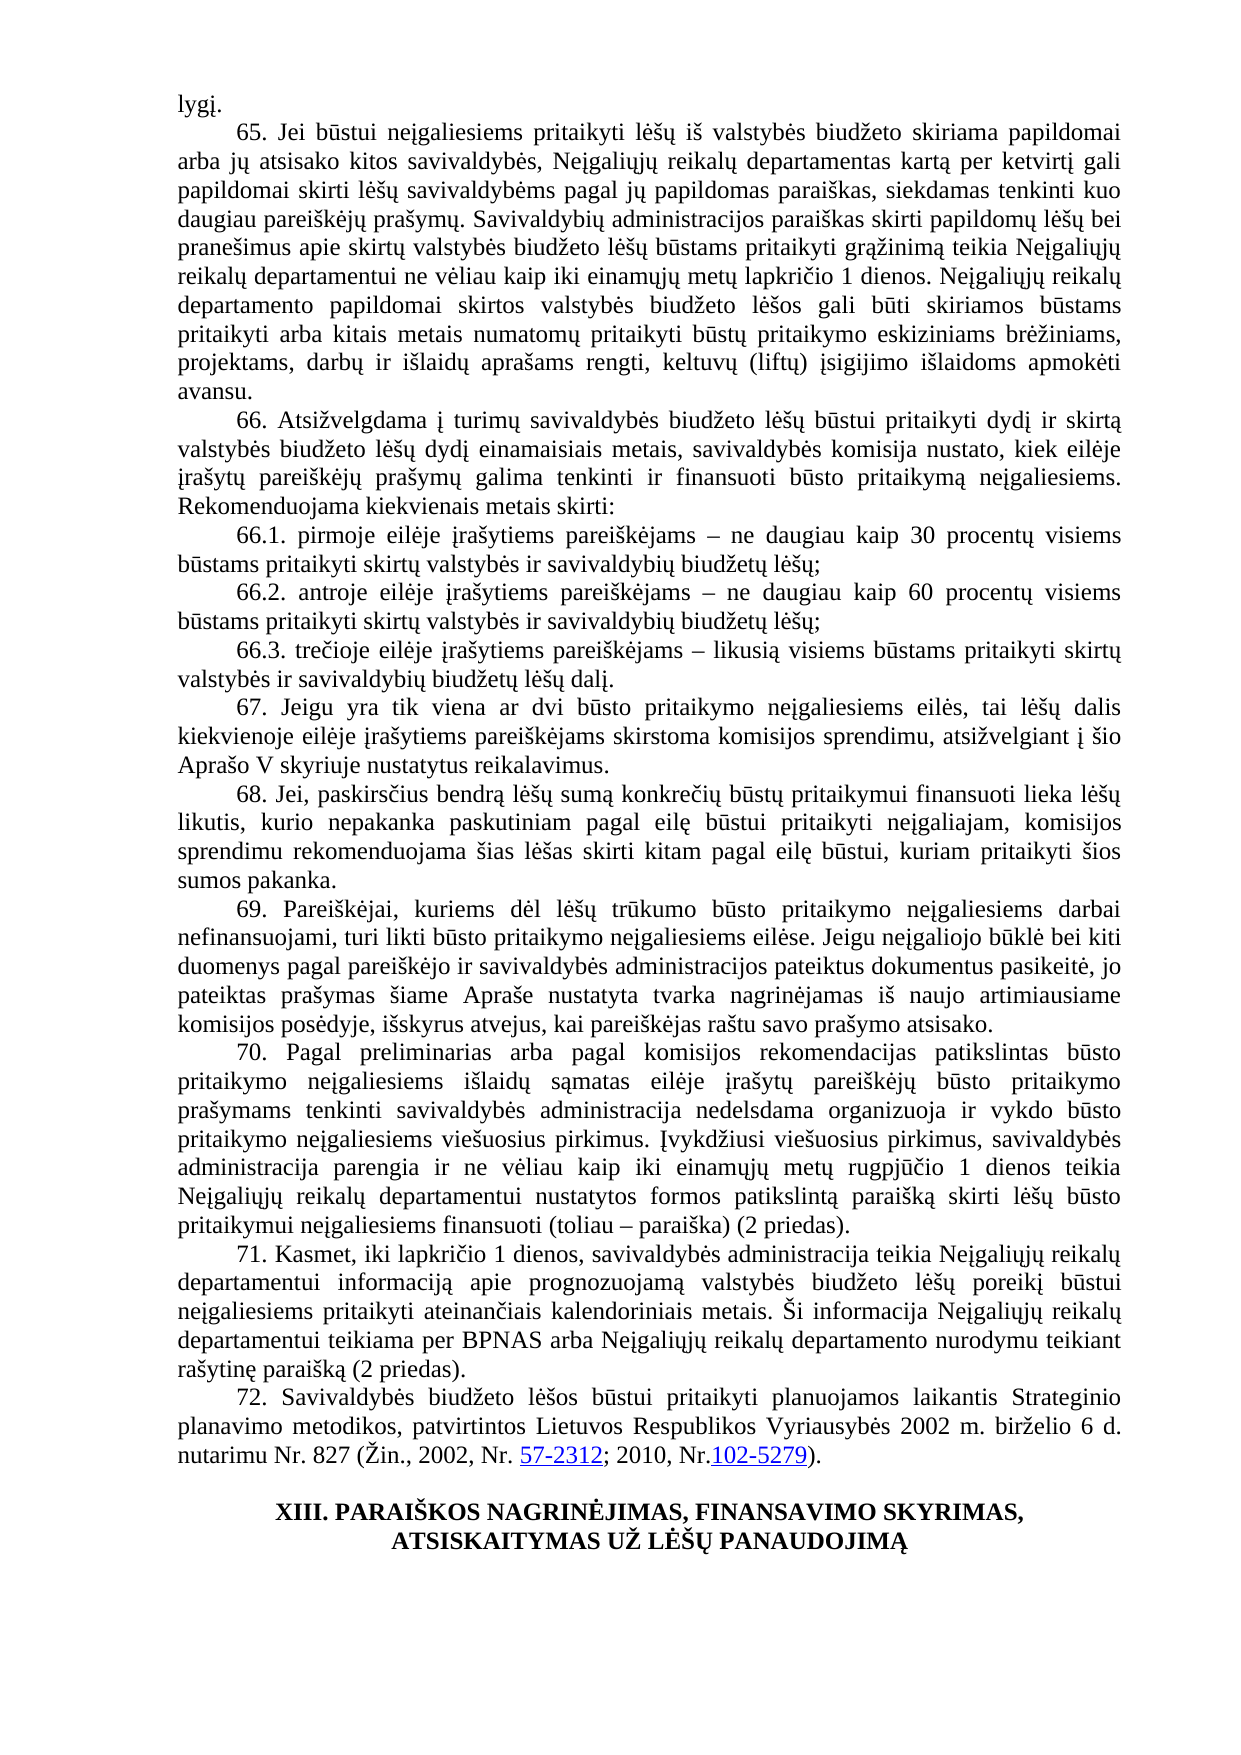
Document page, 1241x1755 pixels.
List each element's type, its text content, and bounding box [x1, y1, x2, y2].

text 71. Kasmet, iki lapkričio 1 dienos, savivaldybės administracija teikia Neįgaliųjų reikalų departamentui informaciją apie prognozuojamą valstybės biudžeto lėšų poreikį būstui neįgaliesiems pritaikyti ateinančiais kalendoriniais metais. Ši informacija Neįgaliųjų reikalų departamentui teikiama per BPNAS arba Neįgaliųjų reikalų departamento nurodymu teikiant rašytinę paraišką (2 priedas). [177, 1239, 1122, 1382]
text 66. Atsižvelgdama į turimų savivaldybės biudžeto lėšų būstui pritaikyti dydį ir skirtą valstybės biudžeto lėšų dydį einamaisiais metais, savivaldybės komisija nustato, kiek eilėje įrašytų pareiškėjų prašymų galima tenkinti ir finansuoti būsto pritaikymą neįgaliesiems. Rekomenduojama kiekvienais metais skirti: [177, 405, 1122, 520]
text 66.3. trečioje eilėje įrašytiems pareiškėjams – likusią visiems būstams pritaikyti skirtų valstybės ir savivaldybių biudžetų lėšų dalį. [177, 635, 1122, 692]
text 72. Savivaldybės biudžeto lėšos būstui pritaikyti planuojamos laikantis Strateginio planavimo metodikos, patvirtintos Lietuvos Respublikos Vyriausybės 2002 m. birželio 6 d. nutarimu Nr. 827 (Žin., 2002, Nr. 57-2312; 2010, Nr.102-5279). [177, 1382, 1122, 1469]
text 67. Jeigu yra tik viena ar dvi būsto pritaikymo neįgaliesiems eilės, tai lėšų dalis kiekvienoje eilėje įrašytiems pareiškėjams skirstoma komisijos sprendimu, atsižvelgiant į šio Aprašo V skyriuje nustatytus reikalavimus. [177, 692, 1122, 779]
text 66.2. antroje eilėje įrašytiems pareiškėjams – ne daugiau kaip 60 procentų visiems būstams pritaikyti skirtų valstybės ir savivaldybių biudžetų lėšų; [177, 577, 1122, 635]
text 65. Jei būstui neįgaliesiems pritaikyti lėšų iš valstybės biudžeto skiriama papildomai arba jų atsisako kitos savivaldybės, Neįgaliųjų reikalų departamentas kartą per ketvirtį gali papildomai skirti lėšų savivaldybėms pagal jų papildomas paraiškas, siekdamas tenkinti kuo daugiau pareiškėjų prašymų. Savivaldybių administracijos paraiškas skirti papildomų lėšų bei pranešimus apie skirtų valstybės biudžeto lėšų būstams pritaikyti grąžinimą teikia Neįgaliųjų reikalų departamentui ne vėliau kaip iki einamųjų metų lapkričio 1 dienos. Neįgaliųjų reikalų departamento papildomai skirtos valstybės biudžeto lėšos gali būti skiriamos būstams pritaikyti arba kitais metais numatomų pritaikyti būstų pritaikymo eskiziniams brėžiniams, projektams, darbų ir išlaidų aprašams rengti, keltuvų (liftų) įsigijimo išlaidoms apmokėti avansu. [177, 117, 1122, 405]
text 66.1. pirmoje eilėje įrašytiems pareiškėjams – ne daugiau kaip 30 procentų visiems būstams pritaikyti skirtų valstybės ir savivaldybių biudžetų lėšų; [177, 520, 1122, 577]
text 69. Pareiškėjai, kuriems dėl lėšų trūkumo būsto pritaikymo neįgaliesiems darbai nefinansuojami, turi likti būsto pritaikymo neįgaliesiems eilėse. Jeigu neįgaliojo būklė bei kiti duomenys pagal pareiškėjo ir savivaldybės administracijos pateiktus dokumentus pasikeitė, jo pateiktas prašymas šiame Apraše nustatyta tvarka nagrinėjamas iš naujo artimiausiame komisijos posėdyje, išskyrus atvejus, kai pareiškėjas raštu savo prašymo atsisako. [177, 894, 1122, 1037]
text XIII. PARAIŠKOS NAGRINĖJIMAS, FINANSAVIMO SKYRIMAS, ATSISKAITYMAS UŽ LĖŠŲ PANAUDOJIMĄ [177, 1497, 1122, 1555]
text lygį. [177, 89, 1122, 117]
text 70. Pagal preliminarias arba pagal komisijos rekomendacijas patikslintas būsto pritaikymo neįgaliesiems išlaidų sąmatas eilėje įrašytų pareiškėjų būsto pritaikymo prašymams tenkinti savivaldybės administracija nedelsdama organizuoja ir vykdo būsto pritaikymo neįgaliesiems viešuosius pirkimus. Įvykdžiusi viešuosius pirkimus, savivaldybės administracija parengia ir ne vėliau kaip iki einamųjų metų rugpjūčio 1 dienos teikia Neįgaliųjų reikalų departamentui nustatytos formos patikslintą paraišką skirti lėšų būsto pritaikymui neįgaliesiems finansuoti (toliau – paraiška) (2 priedas). [177, 1037, 1122, 1239]
text 68. Jei, paskirsčius bendrą lėšų sumą konkrečių būstų pritaikymui finansuoti lieka lėšų likutis, kurio nepakanka paskutiniam pagal eilę būstui pritaikyti neįgaliajam, komisijos sprendimu rekomenduojama šias lėšas skirti kitam pagal eilę būstui, kuriam pritaikyti šios sumos pakanka. [177, 779, 1122, 894]
